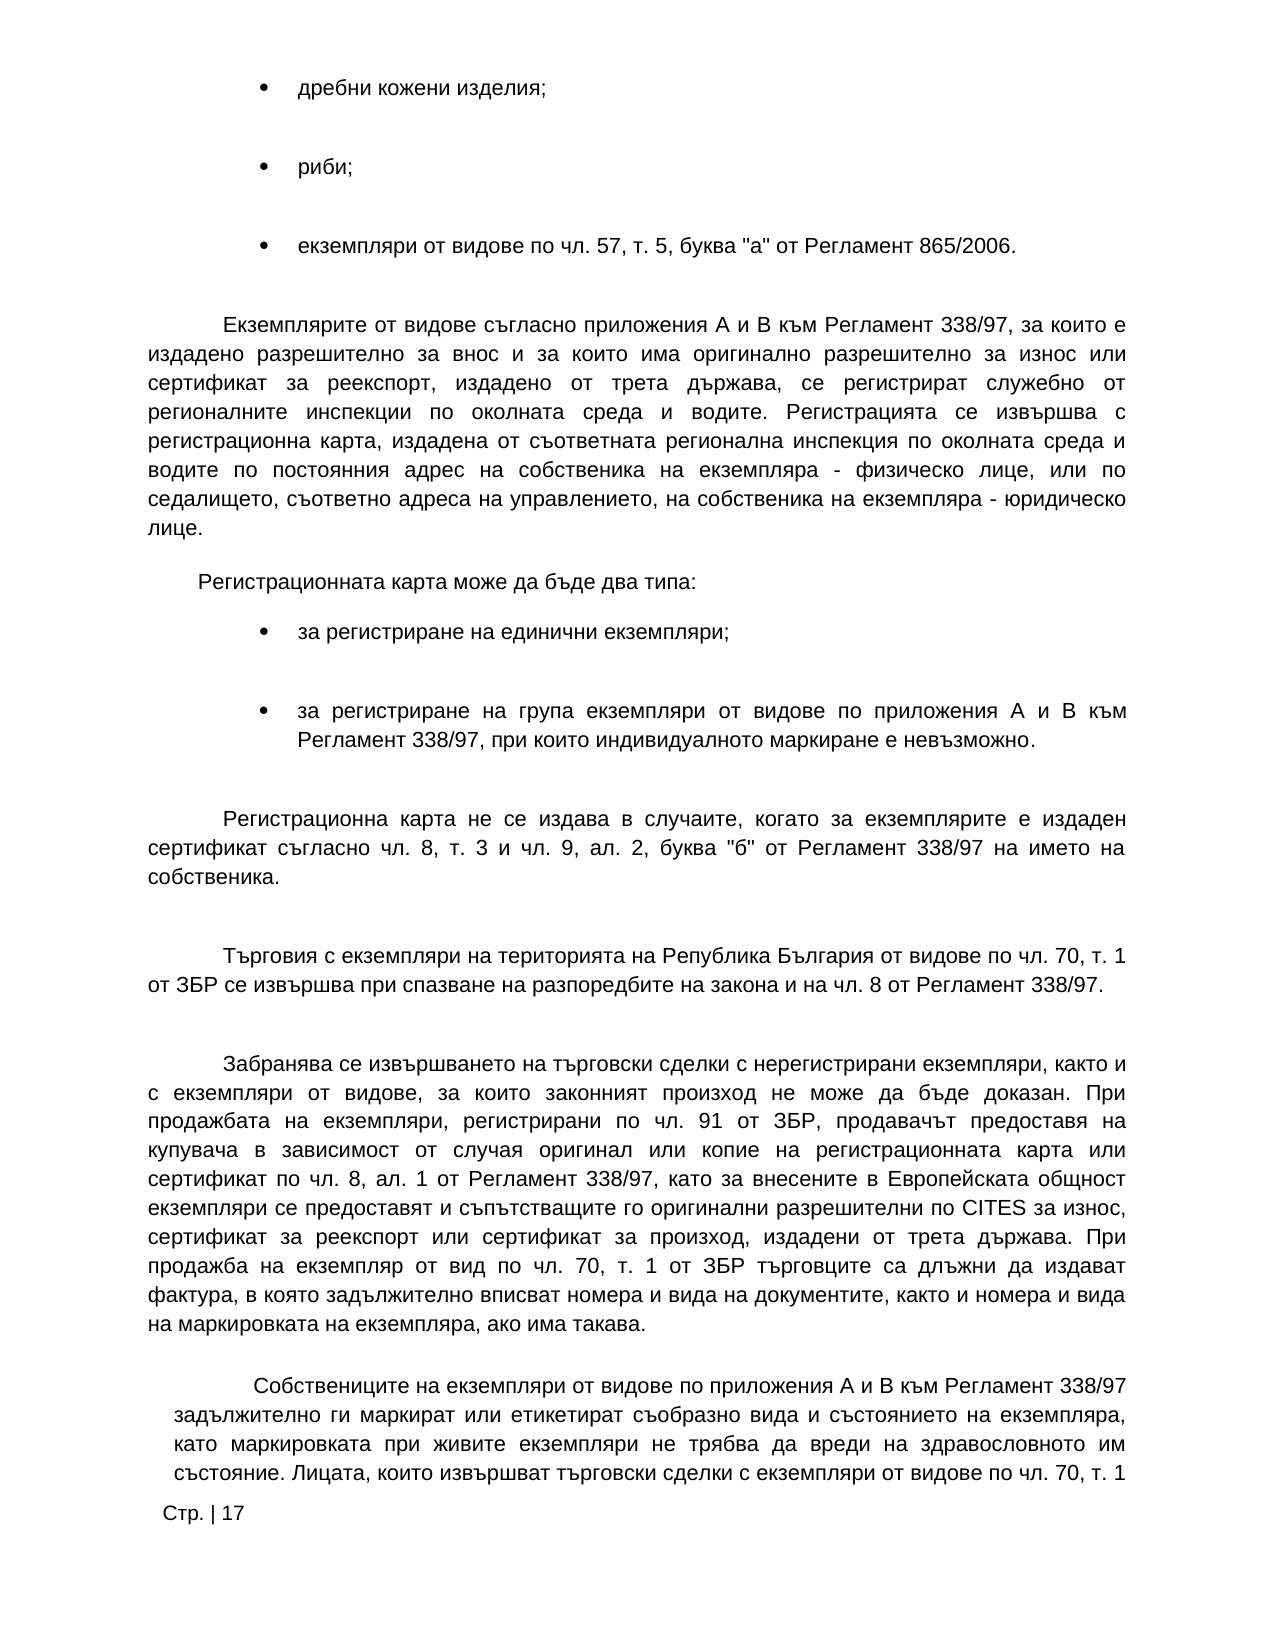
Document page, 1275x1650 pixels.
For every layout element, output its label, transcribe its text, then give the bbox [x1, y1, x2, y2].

list за регистриране на единични екземпляри; [260, 619, 1127, 644]
text Регистрационната карта може да бъде два типа: [148, 568, 1127, 594]
text Търговия с екземпляри на територията на Република България от видове по чл. 70, т. 1 от ЗБР се извършва при спазване на разпоредбите на закона и на чл. 8 от Регламент 338/97. [148, 942, 1127, 997]
list за регистриране на група екземпляри от видове по приложения А и B към Регламент 338/97, при които индивидуалното маркиране е невъзможно. [260, 698, 1127, 752]
list екземпляри от видове по чл. 57, т. 5, буква "а" от Регламент 865/2006. [260, 233, 1127, 258]
list риби; [260, 154, 1127, 179]
text Собствениците на екземпляри от видове по приложения А и B към Регламент 338/97 задължително ги маркират или етикетират съобразно вида и състоянието на екземпляра, като маркировката при живите екземпляри не трябва да вреди на здравословното им състояние. Лицата, които извършват търговски сделки с екземпляри от видове по чл. 70, т. 1 [173, 1373, 1127, 1485]
text Забранява се извършването на търговски сделки с нерегистрирани екземпляри, както и с екземпляри от видове, за които законният произход не може да бъде доказан. При продажбата на екземпляри, регистрирани по чл. 91 от ЗБР, продавачът предоставя на купувача в зависимост от случая оригинал или копие на регистрационната карта или сертификат по чл. 8, ал. 1 от Регламент 338/97, като за внесените в Европейската общност екземпляри се предоставят и съпътстващите го оригинални разрешителни по CITES за износ, сертификат за реекспорт или сертификат за произход, издадени от трета държава. При продажба на екземпляр от вид по чл. 70, т. 1 от ЗБР търговците са длъжни да издават фактура, в която задължително вписват номера и вида на документите, както и номера и вида на маркировката на екземпляра, ако има такава. [148, 1050, 1127, 1336]
text Регистрационна карта не се издава в случаите, когато за екземплярите е издаден сертификат съгласно чл. 8, т. 3 и чл. 9, ал. 2, буква "б" от Регламент 338/97 на името на собственика. [148, 806, 1127, 889]
text Екземплярите от видове съгласно приложения А и B към Регламент 338/97, за които е издадено разрешително за внос и за които има оригинално разрешително за износ или сертификат за реекспорт, издадено от трета държава, се регистрират служебно от регионалните инспекции по околната среда и водите. Регистрацията се извършва с регистрационна карта, издадена от съответната регионална инспекция по околната среда и водите по постоянния адрес на собственика на екземпляра - физическо лице, или по седалището, съответно адреса на управлението, на собственика на екземпляра - юридическо лице. [148, 312, 1127, 540]
list дребни кожени изделия; [260, 75, 1127, 100]
